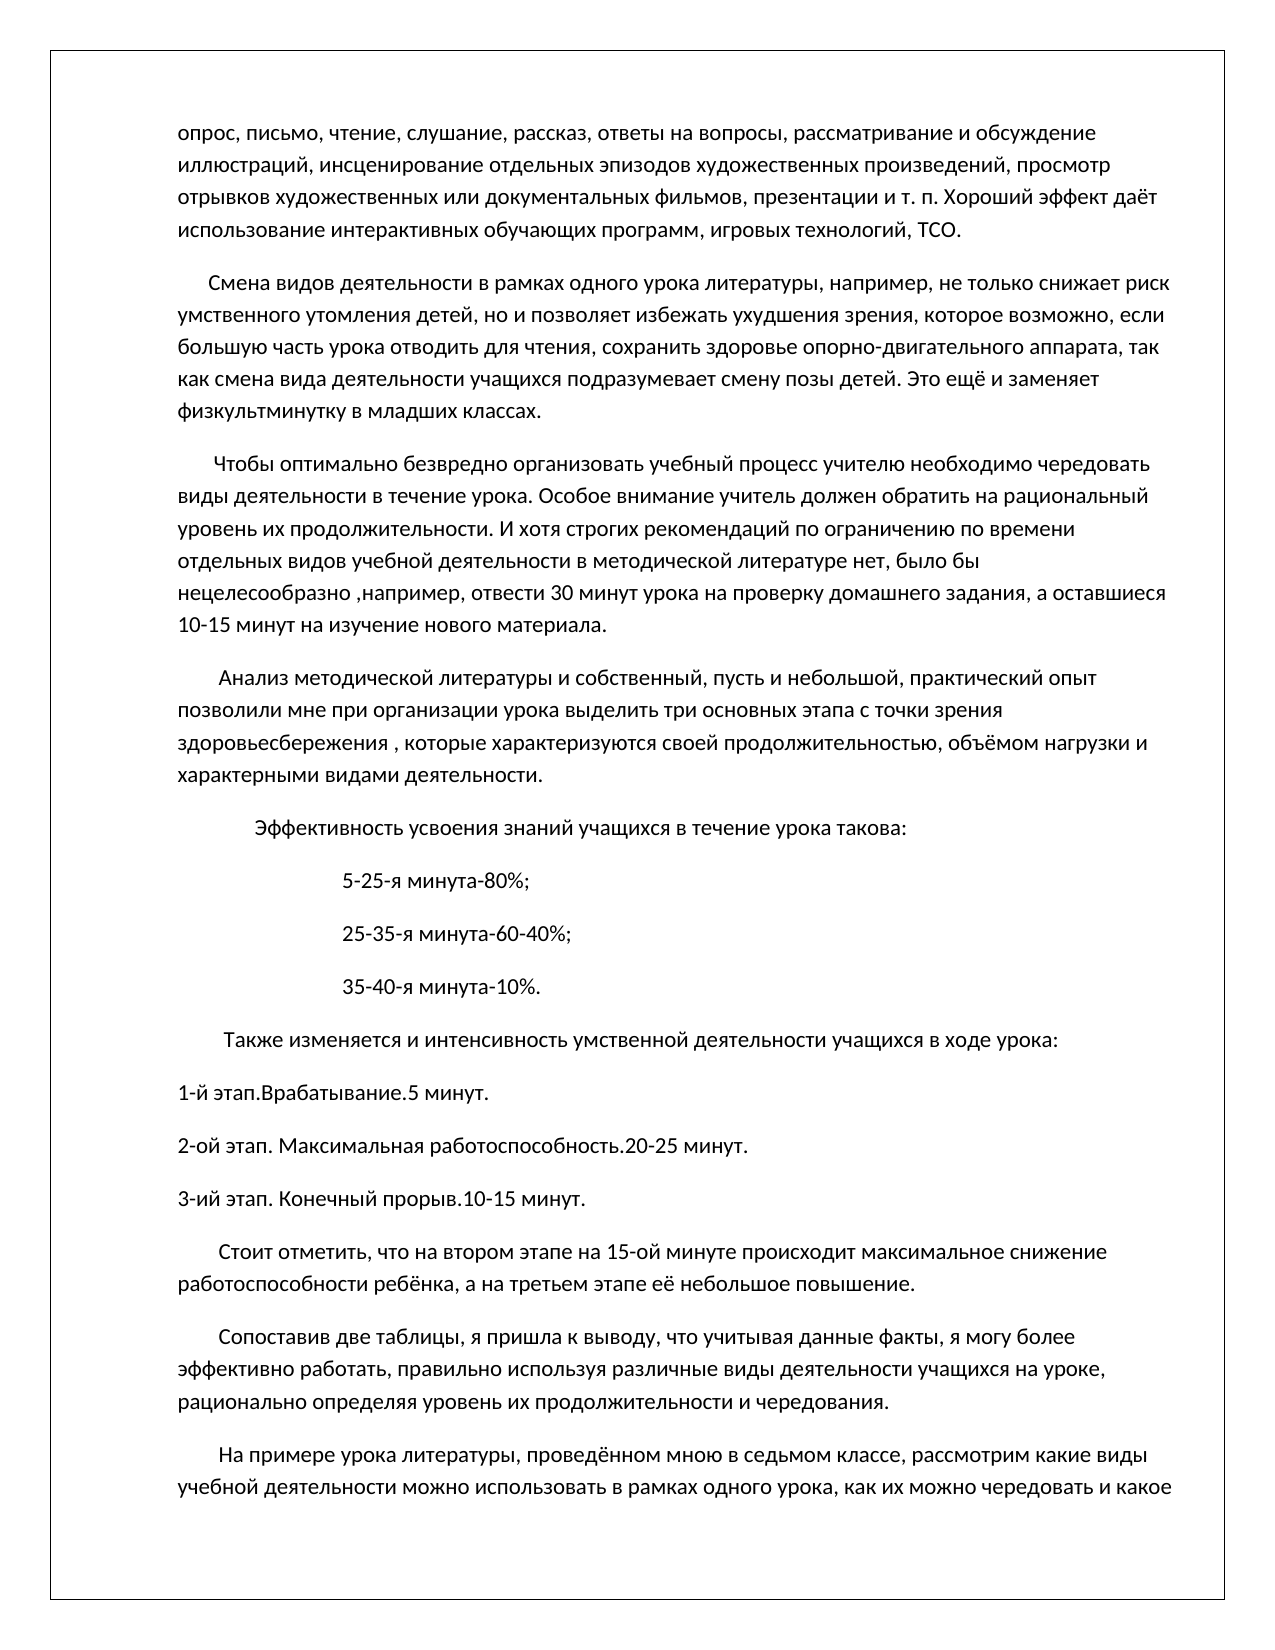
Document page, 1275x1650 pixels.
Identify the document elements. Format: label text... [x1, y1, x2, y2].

text Эффективность усвоения знаний учащихся в течение урока такова: [177, 813, 1186, 841]
text Также изменяется и интенсивность умственной деятельности учащихся в ходе урока: [177, 1025, 1186, 1053]
text 35-40-я минута-10%. [177, 972, 1186, 1000]
text Сопоставив две таблицы, я пришла к выводу, что учитывая данные факты, я могу более эффективно работать, правильно используя различные виды деятельности учащихся на уроке, рационально определяя уровень их продолжительности и чередования. [177, 1322, 1186, 1415]
text 25-35-я минута-60-40%; [177, 919, 1186, 947]
text 2-ой этап. Максимальная работоспособность.20-25 минут. [177, 1131, 1186, 1159]
text Смена видов деятельности в рамках одного урока литературы, например, не только снижает риск умственного утомления детей, но и позволяет избежать ухудшения зрения, которое возможно, если большую часть урока отводить для чтения, сохранить здоровье опорно-двигательного аппарата, так как смена вида деятельности учащихся подразумевает смену позы детей. Это ещё и заменяет физкультминутку в младших классах. [177, 268, 1186, 424]
text 3-ий этап. Конечный прорыв.10-15 минут. [177, 1184, 1186, 1212]
text 1-й этап.Врабатывание.5 минут. [177, 1078, 1186, 1106]
text На примере урока литературы, проведённом мною в седьмом классе, рассмотрим какие виды учебной деятельности можно использовать в рамках одного урока, как их можно чередовать и какое [177, 1440, 1186, 1500]
text Стоит отметить, что на втором этапе на 15-ой минуте происходит максимальное снижение работоспособности ребёнка, а на третьем этапе её небольшое повышение. [177, 1237, 1186, 1297]
text 5-25-я минута-80%; [177, 866, 1186, 894]
text Анализ методической литературы и собственный, пусть и небольшой, практический опыт позволили мне при организации урока выделить три основных этапа с точки зрения здоровьесбережения , которые характеризуются своей продолжительностью, объёмом нагрузки и характерными видами деятельности. [177, 663, 1186, 788]
text опрос, письмо, чтение, слушание, рассказ, ответы на вопросы, рассматривание и обсуждение иллюстраций, инсценирование отдельных эпизодов художественных произведений, просмотр отрывков художественных или документальных фильмов, презентации и т. п. Хороший эффект даёт использование интерактивных обучающих программ, игровых технологий, ТСО. [177, 118, 1186, 243]
text Чтобы оптимально безвредно организовать учебный процесс учителю необходимо чередовать виды деятельности в течение урока. Особое внимание учитель должен обратить на рациональный уровень их продолжительности. И хотя строгих рекомендаций по ограничению по времени отдельных видов учебной деятельности в методической литературе нет, было бы нецелесообразно ,например, отвести 30 минут урока на проверку домашнего задания, а оставшиеся 10-15 минут на изучение нового материала. [177, 449, 1186, 638]
